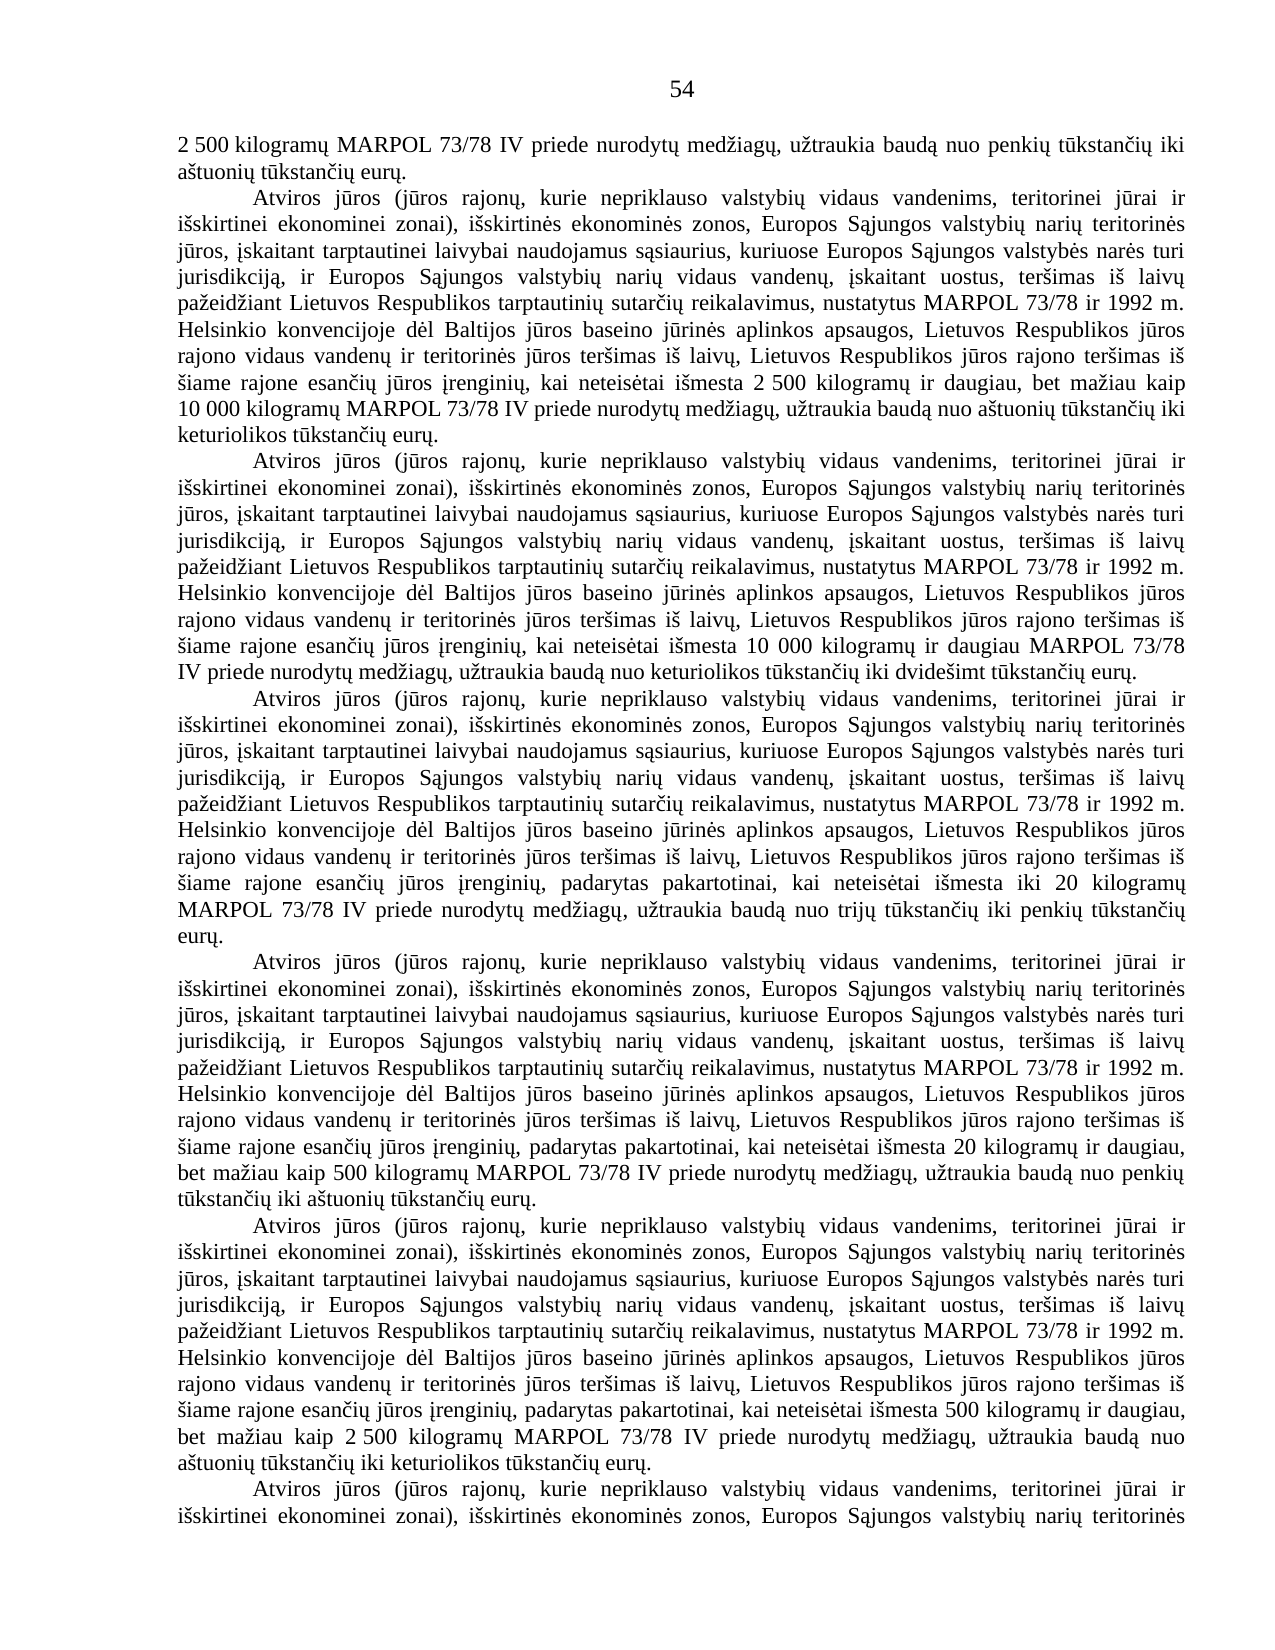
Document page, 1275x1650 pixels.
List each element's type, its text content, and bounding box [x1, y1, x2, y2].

text Atviros jūros (jūros rajonų, kurie nepriklauso valstybių vidaus vandenims, teritorinei jūrai ir išskirtinei ekonominei zonai), išskirtinės ekonominės zonos, Europos Sąjungos valstybių narių teritorinės jūros, įskaitant tarptautinei laivybai naudojamus sąsiaurius, kuriuose Europos Sąjungos valstybės narės turi jurisdikciją, ir Europos Sąjungos valstybių narių vidaus vandenų, įskaitant uostus, teršimas iš laivų pažeidžiant Lietuvos Respublikos tarptautinių sutarčių reikalavimus, nustatytus MARPOL 73/78 ir 1992 m. Helsinkio konvencijoje dėl Baltijos jūros baseino jūrinės aplinkos apsaugos, Lietuvos Respublikos jūros rajono vidaus vandenų ir teritorinės jūros teršimas iš laivų, Lietuvos Respublikos jūros rajono teršimas iš šiame rajone esančių jūros įrenginių, padarytas pakartotinai, kai neteisėtai išmesta iki 20 kilogramų MARPOL 73/78 IV priede nurodytų medžiagų, užtraukia baudą nuo trijų tūkstančių iki penkių tūkstančių eurų. [177, 685, 1186, 948]
text Atviros jūros (jūros rajonų, kurie nepriklauso valstybių vidaus vandenims, teritorinei jūrai ir išskirtinei ekonominei zonai), išskirtinės ekonominės zonos, Europos Sąjungos valstybių narių teritorinės jūros, įskaitant tarptautinei laivybai naudojamus sąsiaurius, kuriuose Europos Sąjungos valstybės narės turi jurisdikciją, ir Europos Sąjungos valstybių narių vidaus vandenų, įskaitant uostus, teršimas iš laivų pažeidžiant Lietuvos Respublikos tarptautinių sutarčių reikalavimus, nustatytus MARPOL 73/78 ir 1992 m. Helsinkio konvencijoje dėl Baltijos jūros baseino jūrinės aplinkos apsaugos, Lietuvos Respublikos jūros rajono vidaus vandenų ir teritorinės jūros teršimas iš laivų, Lietuvos Respublikos jūros rajono teršimas iš šiame rajone esančių jūros įrenginių, kai neteisėtai išmesta 10 000 kilogramų ir daugiau MARPOL 73/78 IV priede nurodytų medžiagų, užtraukia baudą nuo keturiolikos tūkstančių iki dvidešimt tūkstančių eurų. [177, 448, 1186, 685]
text Atviros jūros (jūros rajonų, kurie nepriklauso valstybių vidaus vandenims, teritorinei jūrai ir išskirtinei ekonominei zonai), išskirtinės ekonominės zonos, Europos Sąjungos valstybių narių teritorinės jūros, įskaitant tarptautinei laivybai naudojamus sąsiaurius, kuriuose Europos Sąjungos valstybės narės turi jurisdikciją, ir Europos Sąjungos valstybių narių vidaus vandenų, įskaitant uostus, teršimas iš laivų pažeidžiant Lietuvos Respublikos tarptautinių sutarčių reikalavimus, nustatytus MARPOL 73/78 ir 1992 m. Helsinkio konvencijoje dėl Baltijos jūros baseino jūrinės aplinkos apsaugos, Lietuvos Respublikos jūros rajono vidaus vandenų ir teritorinės jūros teršimas iš laivų, Lietuvos Respublikos jūros rajono teršimas iš šiame rajone esančių jūros įrenginių, kai neteisėtai išmesta 2 500 kilogramų ir daugiau, bet mažiau kaip 10 000 kilogramų MARPOL 73/78 IV priede nurodytų medžiagų, užtraukia baudą nuo aštuonių tūkstančių iki keturiolikos tūkstančių eurų. [177, 184, 1186, 448]
text Atviros jūros (jūros rajonų, kurie nepriklauso valstybių vidaus vandenims, teritorinei jūrai ir išskirtinei ekonominei zonai), išskirtinės ekonominės zonos, Europos Sąjungos valstybių narių teritorinės jūros, įskaitant tarptautinei laivybai naudojamus sąsiaurius, kuriuose Europos Sąjungos valstybės narės turi jurisdikciją, ir Europos Sąjungos valstybių narių vidaus vandenų, įskaitant uostus, teršimas iš laivų pažeidžiant Lietuvos Respublikos tarptautinių sutarčių reikalavimus, nustatytus MARPOL 73/78 ir 1992 m. Helsinkio konvencijoje dėl Baltijos jūros baseino jūrinės aplinkos apsaugos, Lietuvos Respublikos jūros rajono vidaus vandenų ir teritorinės jūros teršimas iš laivų, Lietuvos Respublikos jūros rajono teršimas iš šiame rajone esančių jūros įrenginių, padarytas pakartotinai, kai neteisėtai išmesta 20 kilogramų ir daugiau, bet mažiau kaip 500 kilogramų MARPOL 73/78 IV priede nurodytų medžiagų, užtraukia baudą nuo penkių tūkstančių iki aštuonių tūkstančių eurų. [177, 948, 1186, 1212]
text 2 500 kilogramų MARPOL 73/78 IV priede nurodytų medžiagų, užtraukia baudą nuo penkių tūkstančių iki aštuonių tūkstančių eurų. [177, 131, 1186, 184]
text Atviros jūros (jūros rajonų, kurie nepriklauso valstybių vidaus vandenims, teritorinei jūrai ir išskirtinei ekonominei zonai), išskirtinės ekonominės zonos, Europos Sąjungos valstybių narių teritorinės [177, 1475, 1186, 1528]
text Atviros jūros (jūros rajonų, kurie nepriklauso valstybių vidaus vandenims, teritorinei jūrai ir išskirtinei ekonominei zonai), išskirtinės ekonominės zonos, Europos Sąjungos valstybių narių teritorinės jūros, įskaitant tarptautinei laivybai naudojamus sąsiaurius, kuriuose Europos Sąjungos valstybės narės turi jurisdikciją, ir Europos Sąjungos valstybių narių vidaus vandenų, įskaitant uostus, teršimas iš laivų pažeidžiant Lietuvos Respublikos tarptautinių sutarčių reikalavimus, nustatytus MARPOL 73/78 ir 1992 m. Helsinkio konvencijoje dėl Baltijos jūros baseino jūrinės aplinkos apsaugos, Lietuvos Respublikos jūros rajono vidaus vandenų ir teritorinės jūros teršimas iš laivų, Lietuvos Respublikos jūros rajono teršimas iš šiame rajone esančių jūros įrenginių, padarytas pakartotinai, kai neteisėtai išmesta 500 kilogramų ir daugiau, bet mažiau kaip 2 500 kilogramų MARPOL 73/78 IV priede nurodytų medžiagų, užtraukia baudą nuo aštuonių tūkstančių iki keturiolikos tūkstančių eurų. [177, 1212, 1186, 1475]
